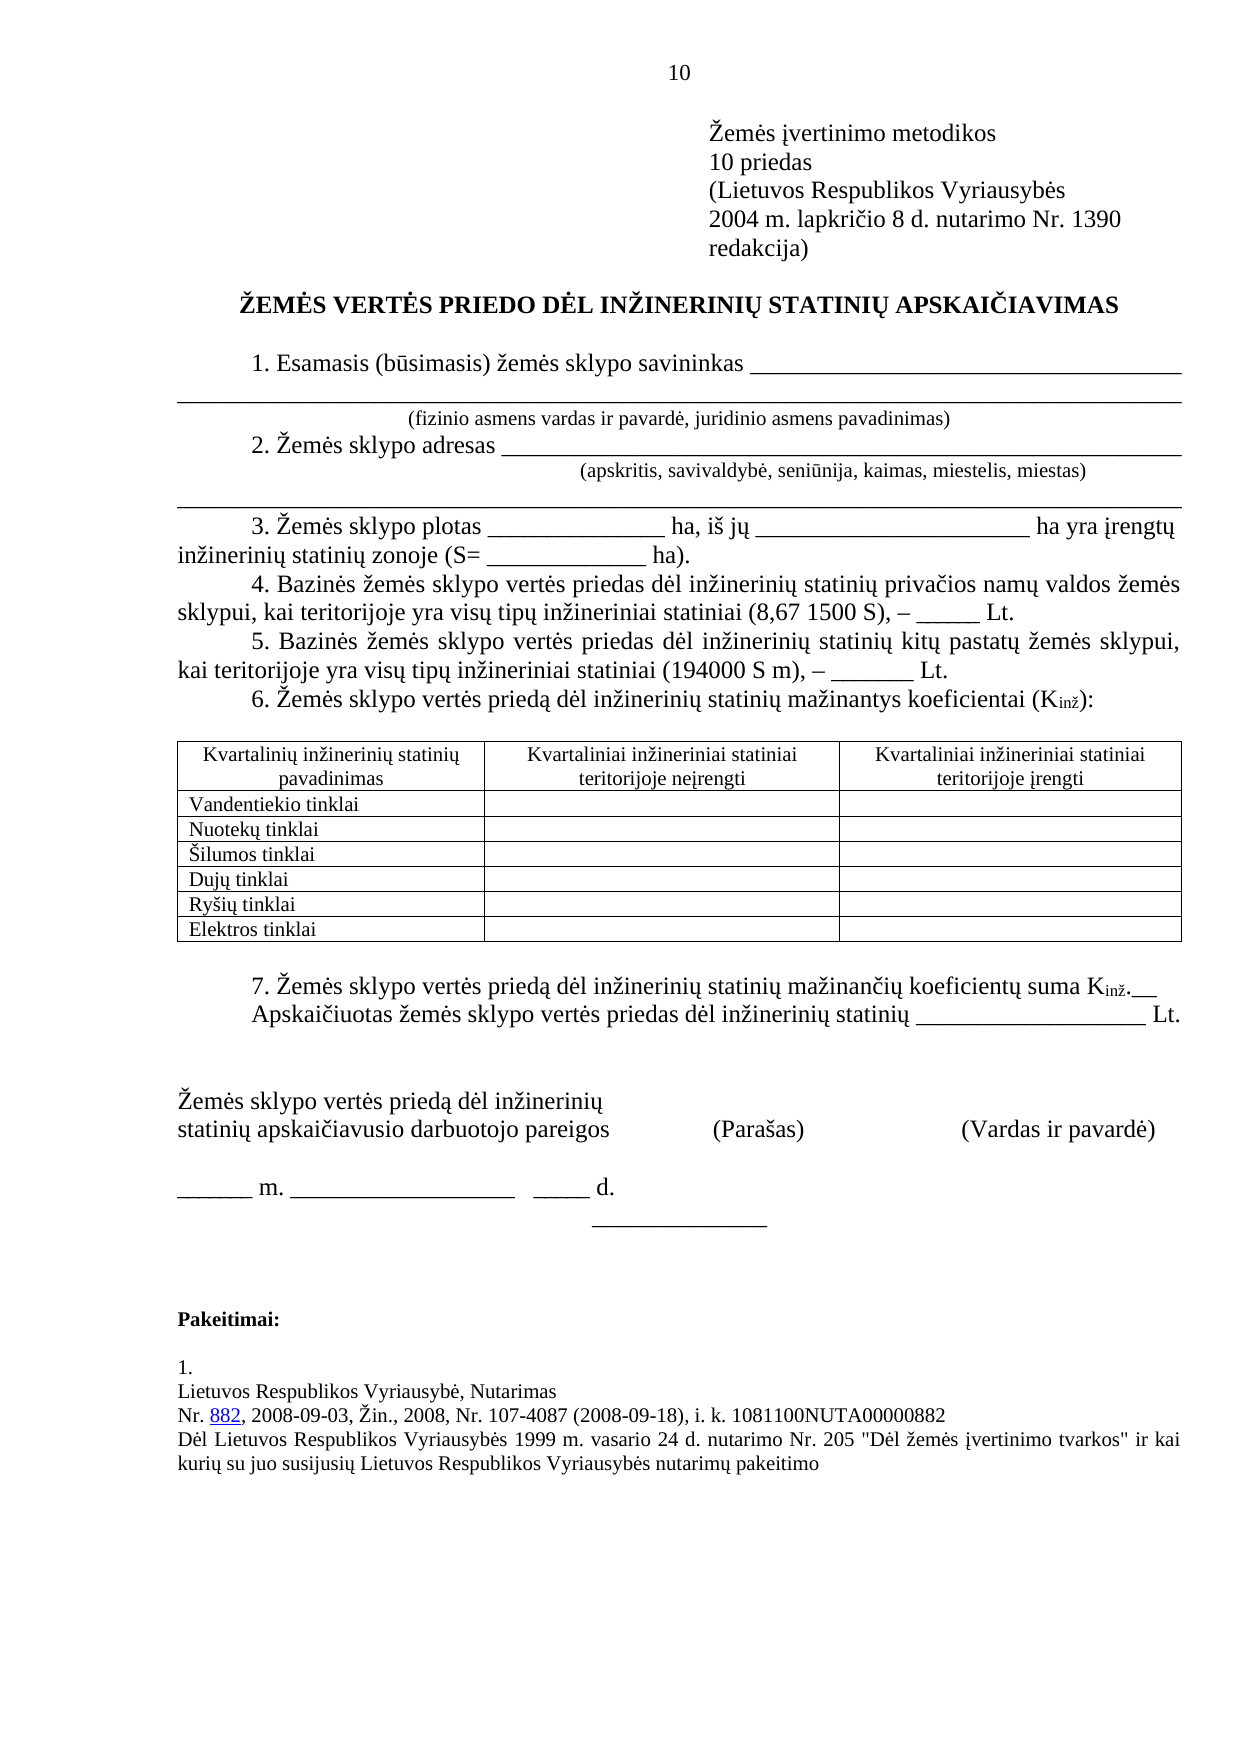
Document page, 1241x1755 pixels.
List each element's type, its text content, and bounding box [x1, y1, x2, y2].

table_cell Nuotekų tinklai [178, 817, 484, 841]
table_header Kvartaliniai inžineriniai statiniai teritorijoje įrengti [840, 742, 1181, 790]
text 2. Žemės sklypo adresas [177, 430, 1181, 458]
text Lietuvos Respublikos Vyriausybė, Nutarimas [177, 1379, 1181, 1403]
text 10 priedas [177, 147, 1181, 176]
text ŽEMĖS VERTĖS PRIEDO DĖL INŽINERINIŲ STATINIŲ APSKAIČIAVIMAS [177, 291, 1181, 319]
text Dėl Lietuvos Respublikos Vyriausybės 1999 m. vasario 24 d. nutarimo Nr. 205 "Dėl žemės įvertinimo tvarkos" ir kai kurių su juo susijusių Lietuvos Respublikos Vyriausybės nutarimų pakeitimo [177, 1427, 1181, 1475]
text 5. Bazinės žemės sklypo vertės priedas dėl inžinerinių statinių kitų pastatų žemės sklypui, kai teritorijoje yra visų tipų inžineriniai statiniai (194000 S m), – Lt. [177, 626, 1181, 684]
table_cell Ryšių tinklai [178, 892, 484, 916]
text statinių apskaičiavusio darbuotojo pareigos (Parašas) (Vardas ir pavardė) [177, 1114, 1181, 1143]
table_cell [840, 842, 1181, 866]
text (apskritis, savivaldybė, seniūnija, kaimas, miestelis, miestas) [177, 458, 1181, 482]
table_header Kvartaliniai inžineriniai statiniai teritorijoje neįrengti [485, 742, 839, 790]
text (Lietuvos Respublikos Vyriausybės [177, 176, 1181, 204]
table_cell [840, 892, 1181, 916]
text Apskaičiuotas žemės sklypo vertės priedas dėl inžinerinių statinių Lt. [177, 999, 1181, 1028]
table_cell [485, 917, 839, 941]
text 7. Žemės sklypo vertės priedą dėl inžinerinių statinių mažinančių koeficientų suma Kinž.__ [177, 971, 1187, 999]
table_cell Vandentiekio tinklai [178, 791, 484, 816]
table_cell [485, 842, 839, 866]
table_cell [840, 791, 1181, 816]
text 1. [177, 1354, 1181, 1379]
table_cell [840, 867, 1181, 891]
text 6. Žemės sklypo vertės priedą dėl inžinerinių statinių mažinantys koeficientai (Kinž): [177, 684, 1181, 712]
text Nr. 882, 2008-09-03, Žin., 2008, Nr. 107-4087 (2008-09-18), i. k. 1081100NUTA00000882 [177, 1403, 1181, 1427]
text Žemės sklypo vertės priedą dėl inžinerinių [177, 1086, 1181, 1114]
table_cell Dujų tinklai [178, 867, 484, 891]
table_cell Šilumos tinklai [178, 842, 484, 866]
text redakcija) [177, 233, 1181, 262]
table_cell [485, 892, 839, 916]
text 2004 m. lapkričio 8 d. nutarimo Nr. 1390 [177, 204, 1181, 233]
text m. d. [177, 1172, 1181, 1201]
text 3. Žemės sklypo plotas ha, iš jų ha yra įrengtų [177, 511, 1181, 540]
text Pakeitimai: [177, 1306, 1181, 1331]
text 1. Esamasis (būsimasis) žemės sklypo savininkas [177, 348, 1181, 377]
table_cell [485, 791, 839, 816]
table_cell [840, 917, 1181, 941]
table_cell [485, 867, 839, 891]
text 4. Bazinės žemės sklypo vertės priedas dėl inžinerinių statinių privačios namų valdos žemės sklypui, kai teritorijoje yra visų tipų inžineriniai statiniai (8,67 1500 S), – Lt. [177, 569, 1181, 626]
table_header Kvartalinių inžinerinių statinių pavadinimas [178, 742, 484, 790]
text ______________ [177, 1201, 1181, 1229]
text (fizinio asmens vardas ir pavardė, juridinio asmens pavadinimas) [177, 406, 1181, 430]
table_cell [840, 817, 1181, 841]
text inžinerinių statinių zonoje (S= ha). [177, 540, 1181, 569]
table_cell [485, 817, 839, 841]
table_cell Elektros tinklai [178, 917, 484, 941]
text Žemės įvertinimo metodikos [709, 118, 1181, 147]
